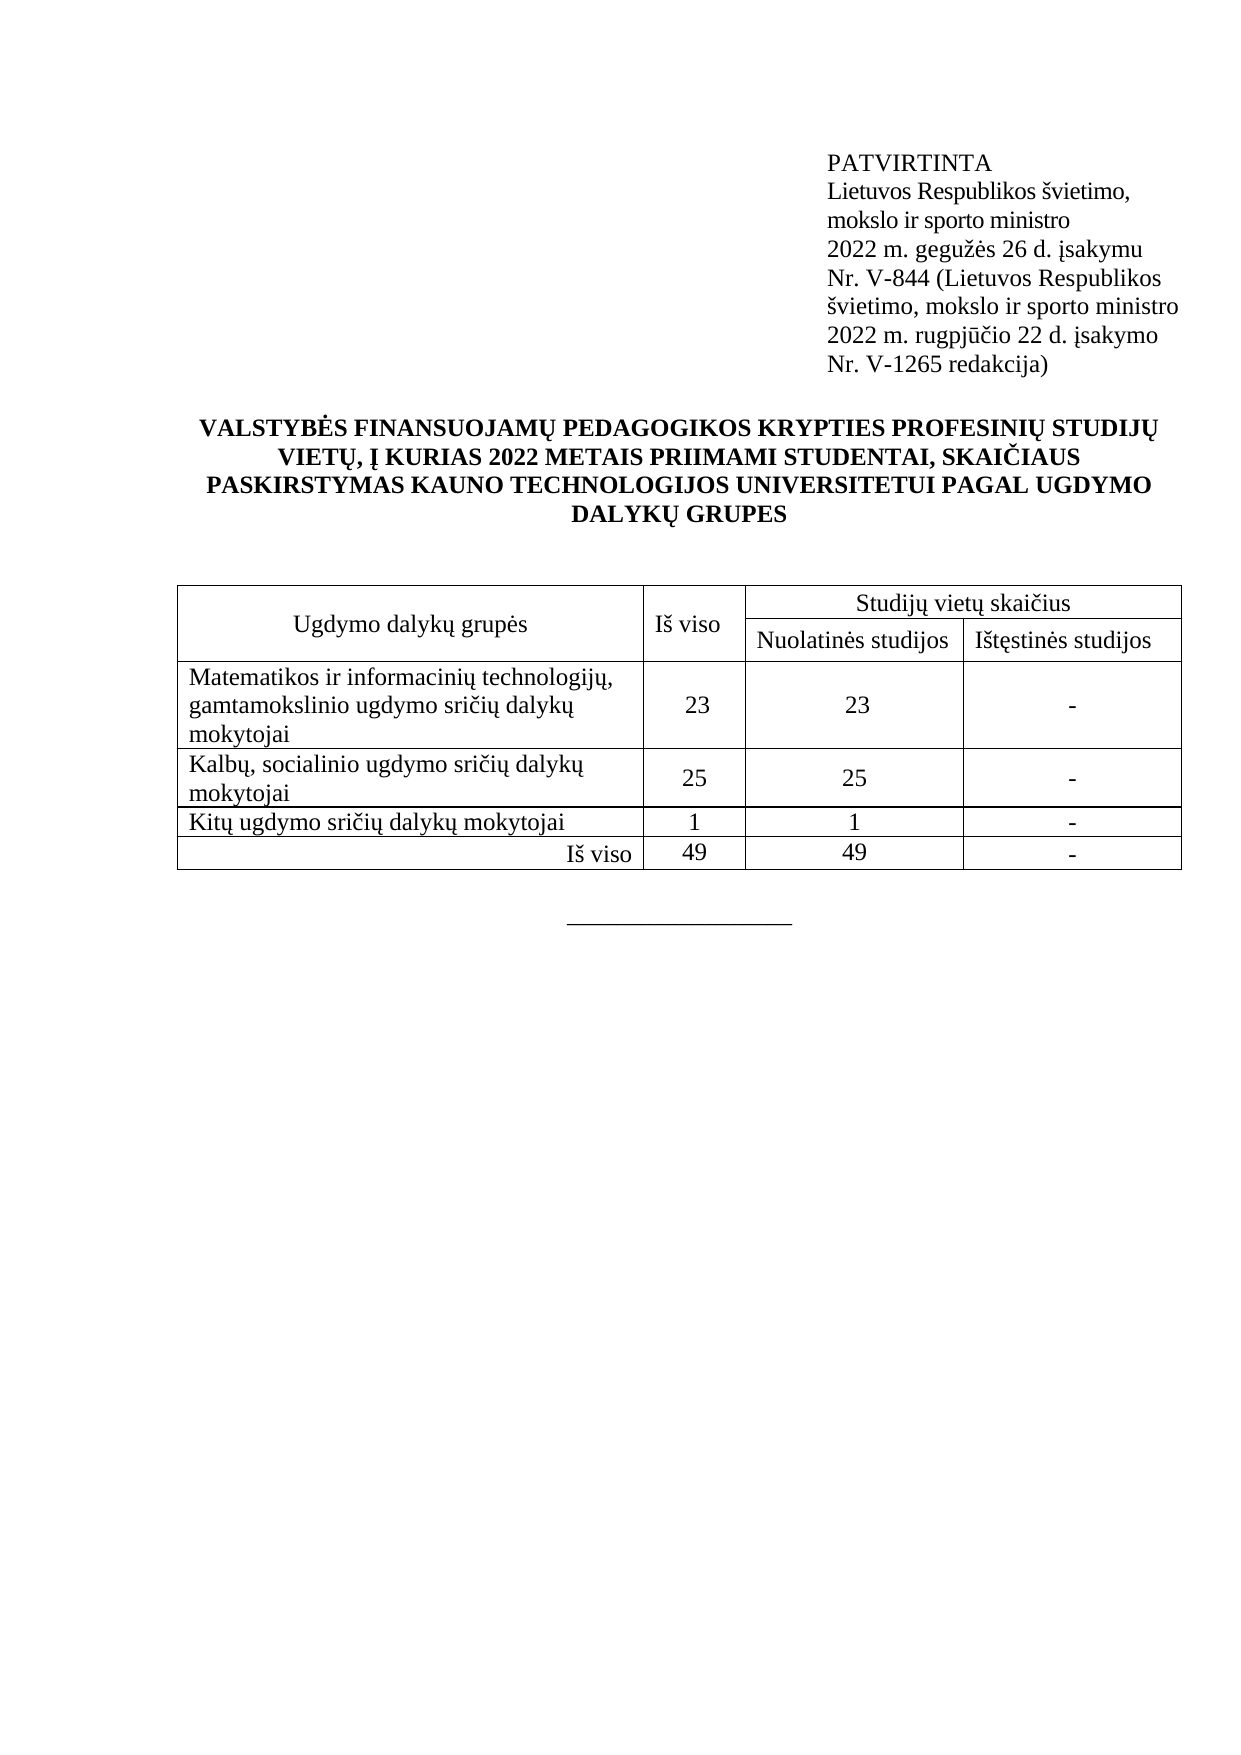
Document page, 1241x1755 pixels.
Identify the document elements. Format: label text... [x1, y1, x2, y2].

table_cell 1 [644, 808, 745, 836]
table_cell 49 [746, 837, 963, 869]
table_cell Nuolatinės studijos [746, 619, 963, 661]
table_cell - [964, 749, 1181, 806]
text Lietuvos Respublikos švietimo, mokslo ir sporto ministro [827, 176, 1181, 234]
table_header Ugdymo dalykų grupės [178, 586, 643, 661]
table_header Iš viso [644, 586, 745, 661]
table_cell 1 [746, 808, 963, 836]
text 2022 m. gegužės 26 d. įsakymu Nr. V-844 (Lietuvos Respublikos švietimo, mokslo ir sporto ministro 2022 m. rugpjūčio 22 d. įsakymo Nr. V-1265 redakcija) [827, 234, 1181, 378]
table_cell - [964, 837, 1181, 869]
table_cell 25 [644, 749, 745, 806]
text __________________ [177, 899, 1181, 928]
table_header Studijų vietų skaičius [746, 586, 1181, 618]
table_cell 23 [746, 662, 963, 748]
table_cell - [964, 662, 1181, 748]
table_cell Iš viso [178, 837, 643, 869]
table_cell 23 [644, 662, 745, 748]
table_cell - [964, 808, 1181, 836]
text PATVIRTINTA [827, 148, 1181, 176]
table_cell Kitų ugdymo sričių dalykų mokytojai [178, 808, 643, 836]
table_cell 49 [644, 837, 745, 869]
table_cell 25 [746, 749, 963, 806]
table_cell Kalbų, socialinio ugdymo sričių dalykų mokytojai [178, 749, 643, 806]
text VALSTYBĖS FINANSUOJAMŲ PEDAGOGIKOS KRYPTIES PROFESINIŲ STUDIJŲ VIETŲ, Į KURIAS 2022 METAIS PRIIMAMI STUDENTAI, SKAIČIAUS PASKIRSTYMAS KAUNO TECHNOLOGIJOS UNIVERSITETUI PAGAL UGDYMO DALYKŲ GRUPES [177, 413, 1181, 528]
table_cell Ištęstinės studijos [964, 619, 1181, 661]
table_cell Matematikos ir informacinių technologijų, gamtamokslinio ugdymo sričių dalykų mokytojai [178, 662, 643, 748]
